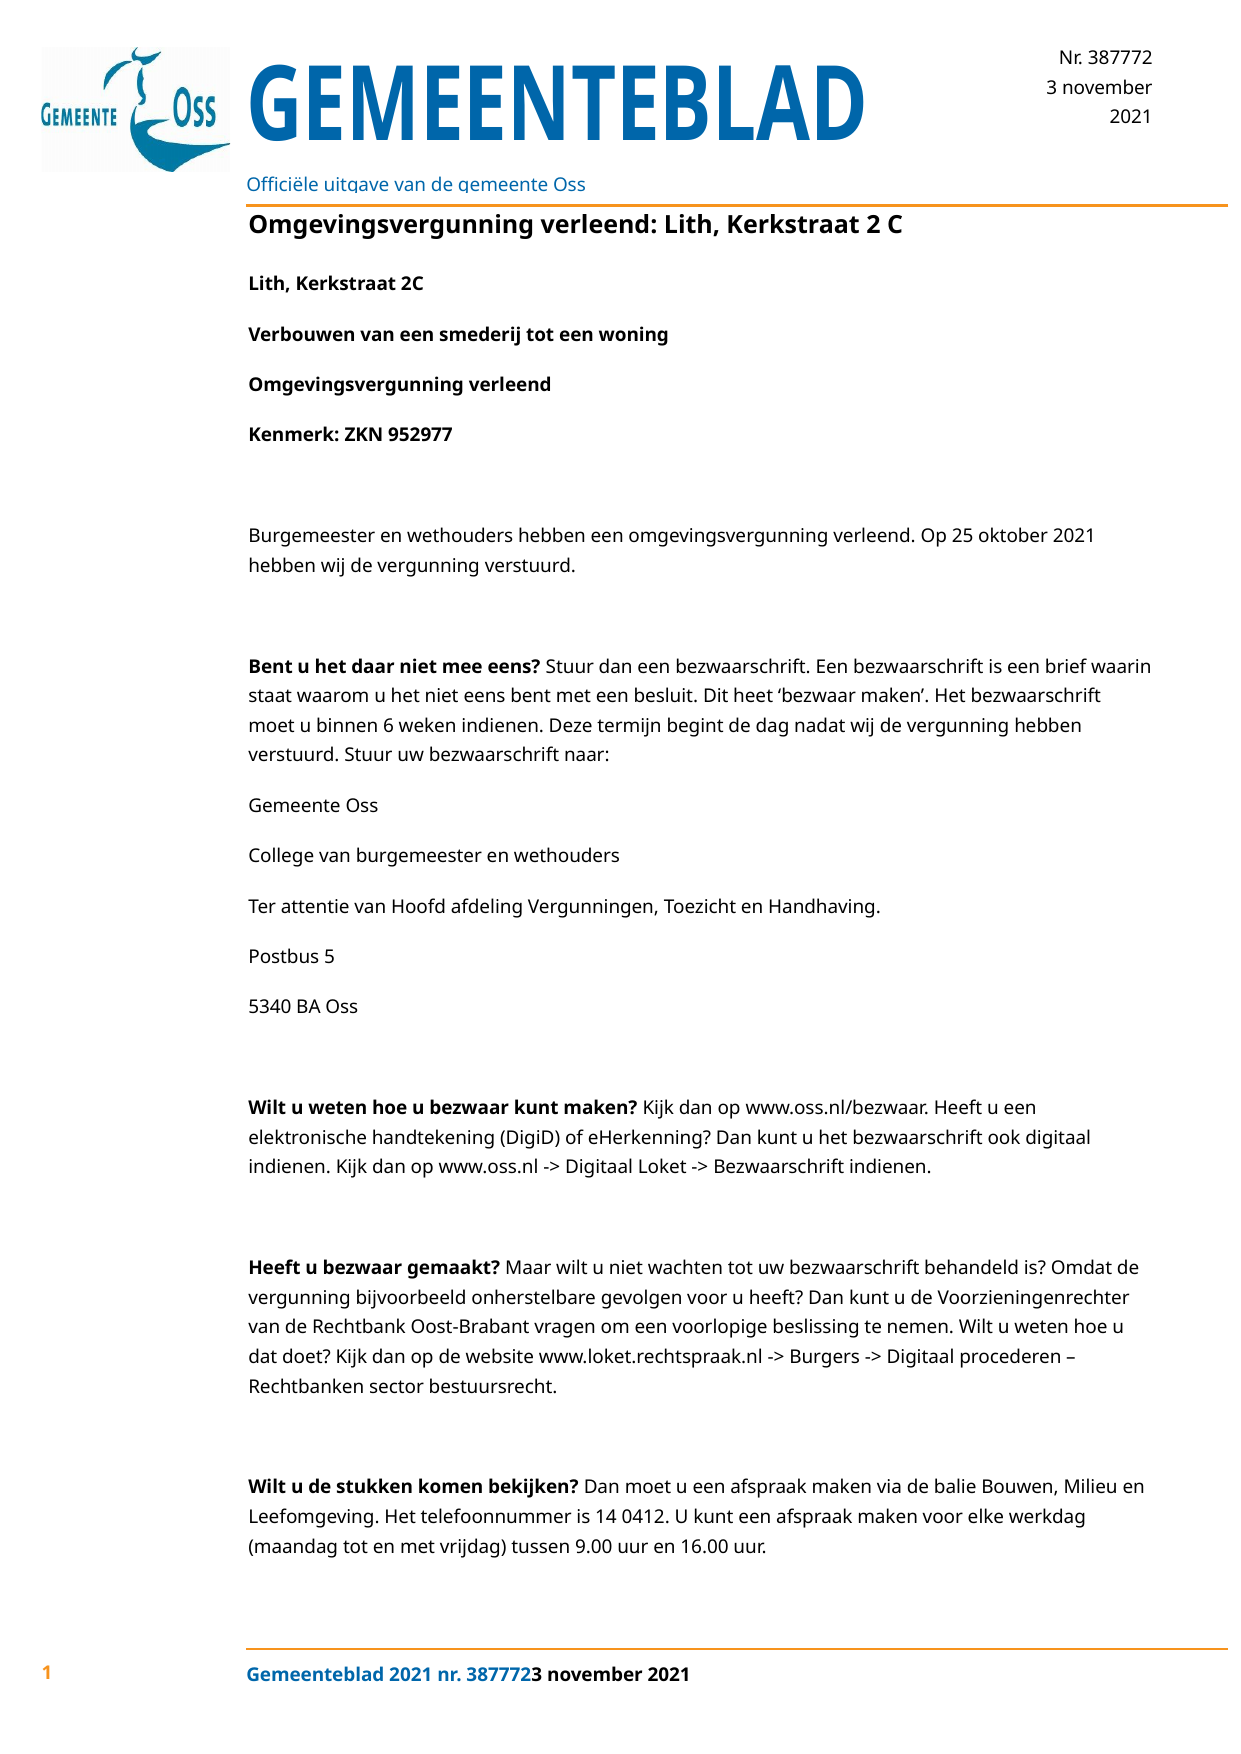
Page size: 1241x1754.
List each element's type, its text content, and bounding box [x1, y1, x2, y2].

text Bent u het daar niet mee eens? Stuur dan een bezwaarschrift. Een bezwaarschrift is een brief waarin staat waarom u het niet eens bent met een besluit. Dit heet ‘bezwaar maken’. Het bezwaarschrift moet u binnen 6 weken indienen. Deze termijn begint de dag nadat wij de vergunning hebben verstuurd. Stuur uw bezwaarschrift naar: [248, 653, 1152, 767]
text Kenmerk: ZKN 952977 [248, 422, 1152, 447]
text Omgevingsvergunning verleend: Lith, Kerkstraat 2 C [248, 207, 1152, 241]
text Gemeente Oss [248, 792, 1152, 818]
text 5340 BA Oss [248, 994, 1152, 1019]
picture [41, 47, 231, 172]
text Wilt u de stukken komen bekijken? Dan moet u een afspraak maken via de balie Bouwen, Milieu en Leefomgeving. Het telefoonnummer is 14 0412. U kunt een afspraak maken voor elke werkdag (maandag tot en met vrijdag) tussen 9.00 uur en 16.00 uur. [248, 1474, 1152, 1558]
text Omgevingsvergunning verleend [248, 371, 1152, 397]
text College van burgemeester en wethouders [248, 842, 1152, 868]
text Ter attentie van Hoofd afdeling Vergunningen, Toezicht en Handhaving. [248, 893, 1152, 918]
text Lith, Kerkstraat 2C [248, 270, 1152, 296]
text Burgemeester en wethouders hebben een omgevingsvergunning verleend. Op 25 oktober 2021 hebben wij de vergunning verstuurd. [248, 522, 1152, 578]
text Postbus 5 [248, 943, 1152, 969]
text Verbouwen van een smederij tot een woning [248, 321, 1152, 346]
text Heeft u bezwaar gemaakt? Maar wilt u niet wachten tot uw bezwaarschrift behandeld is? Omdat de vergunning bijvoorbeeld onherstelbare gevolgen voor u heeft? Dan kunt u de Voorzieningenrechter van de Rechtbank Oost-Brabant vragen om een voorlopige beslissing te nemen. Wilt u weten hoe u dat doet? Kijk dan op de website www.loket.rechtspraak.nl -> Burgers -> Digitaal procederen – Rechtbanken sector bestuursrecht. [248, 1254, 1152, 1398]
text Wilt u weten hoe u bezwaar kunt maken? Kijk dan op www.oss.nl/bezwaar. Heeft u een elektronische handtekening (DigiD) of eHerkenning? Dan kunt u het bezwaarschrift ook digitaal indienen. Kijk dan op www.oss.nl -> Digitaal Loket -> Bezwaarschrift indienen. [248, 1094, 1152, 1179]
